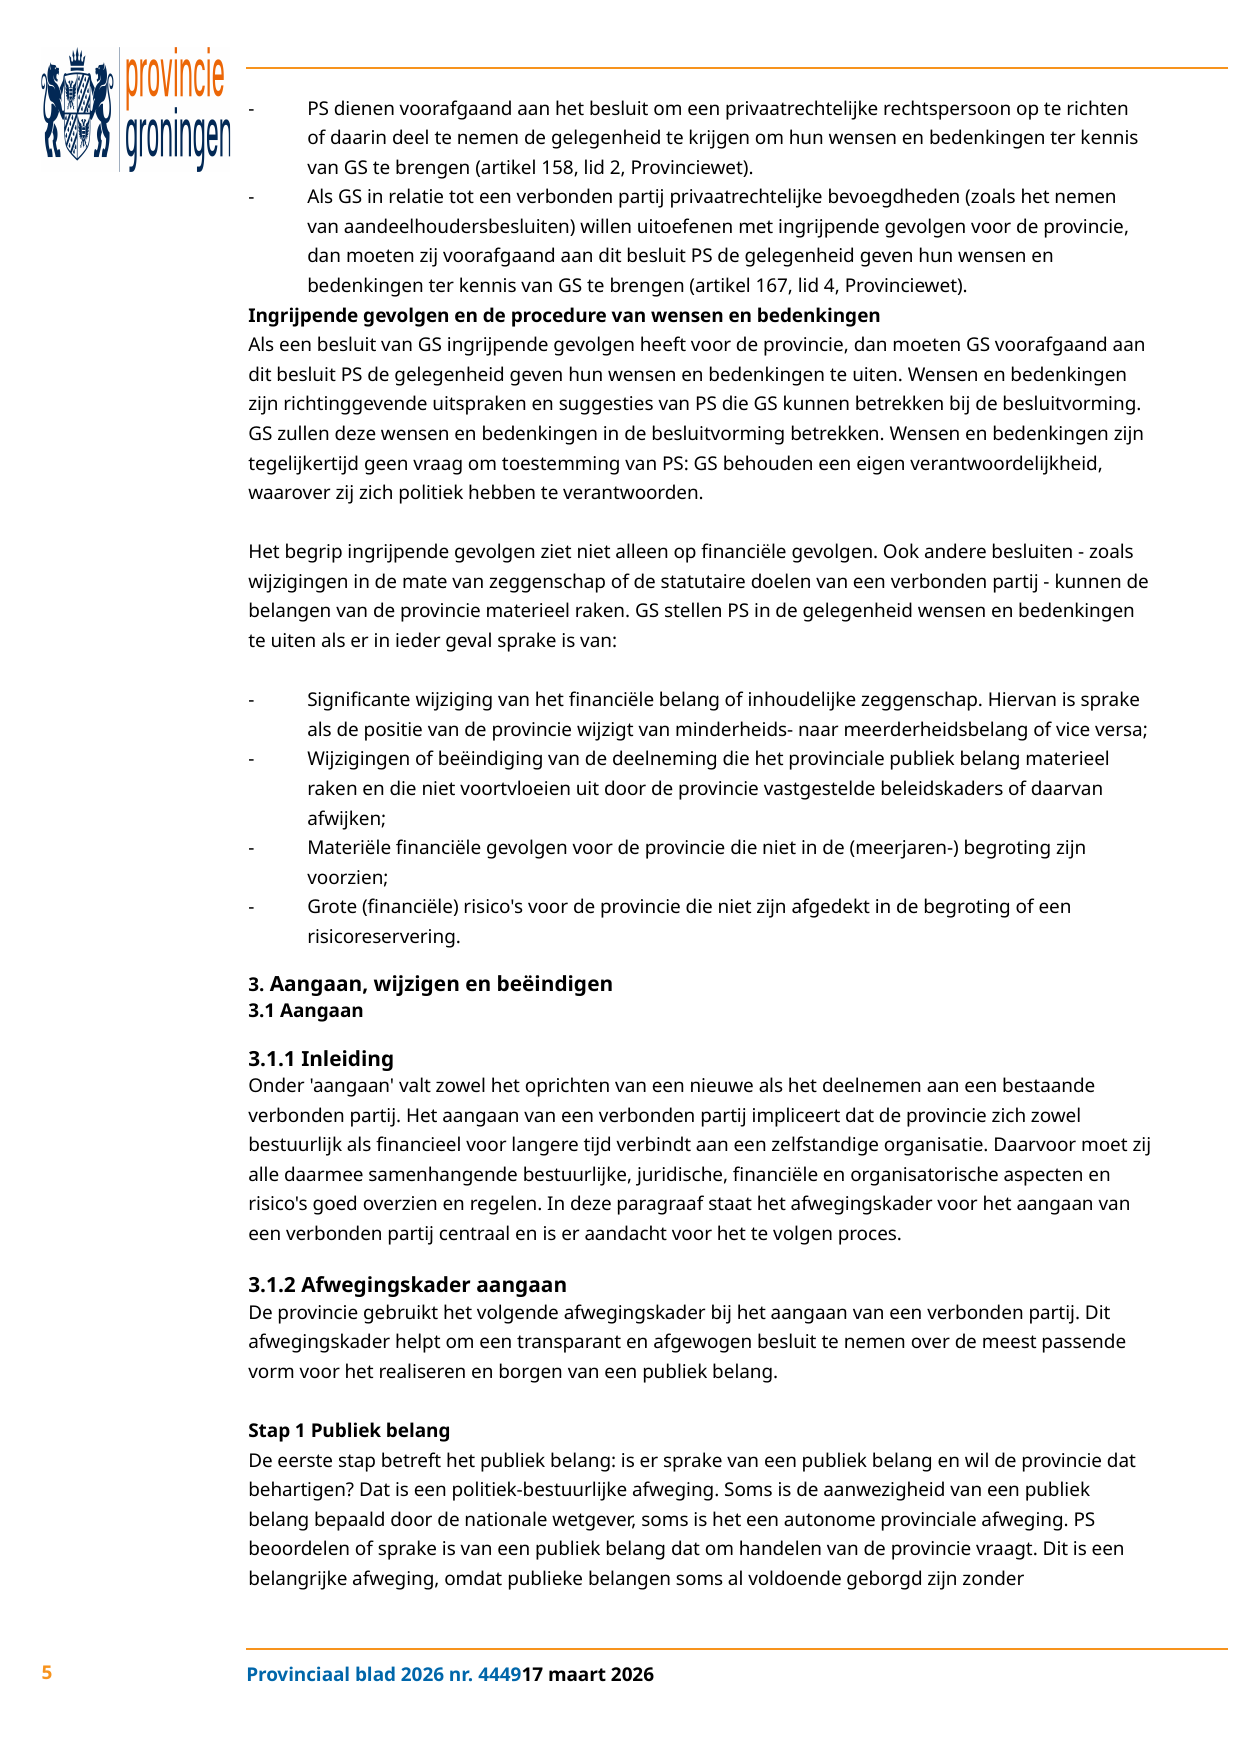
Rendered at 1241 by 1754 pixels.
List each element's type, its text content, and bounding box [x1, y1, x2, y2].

list Grote (financiële) risico's voor de provincie die niet zijn afgedekt in de begroting of een risicoreservering. [248, 893, 1152, 949]
text Stap 1 Publiek belang [248, 1417, 1152, 1443]
text 3.1 Aangaan [248, 997, 1152, 1023]
list Materiële financiële gevolgen voor de provincie die niet in de (meerjaren-) begroting zijn voorzien; [248, 834, 1152, 890]
text 3. Aangaan, wijzigen en beëindigen [248, 969, 1152, 997]
text 3.1.2 Afwegingskader aangaan [248, 1271, 1152, 1299]
list Wijzigingen of beëindiging van de deelneming die het provinciale publiek belang materieel raken en die niet voortvloeien uit door de provincie vastgestelde beleidskaders of daarvan afwijken; [248, 746, 1152, 831]
text Onder 'aangaan' valt zowel het oprichten van een nieuwe als het deelnemen aan een bestaande verbonden partij. Het aangaan van een verbonden partij impliceert dat de provincie zich zowel bestuurlijk als financieel voor langere tijd verbindt aan een zelfstandige organisatie. Daarvoor moet zij alle daarmee samenhangende bestuurlijke, juridische, financiële en organisatorische aspecten en risico's goed overzien en regelen. In deze paragraaf staat het afwegingskader voor het aangaan van een verbonden partij centraal en is er aandacht voor het te volgen proces. [248, 1072, 1152, 1246]
text Als een besluit van GS ingrijpende gevolgen heeft voor de provincie, dan moeten GS voorafgaand aan dit besluit PS de gelegenheid geven hun wensen en bedenkingen te uiten. Wensen en bedenkingen zijn richtinggevende uitspraken en suggesties van PS die GS kunnen betrekken bij de besluitvorming. GS zullen deze wensen en bedenkingen in de besluitvorming betrekken. Wensen en bedenkingen zijn tegelijkertijd geen vraag om toestemming van PS: GS behouden een eigen verantwoordelijkheid, waarover zij zich politiek hebben te verantwoorden. [248, 331, 1152, 505]
picture [41, 47, 231, 172]
text De eerste stap betreft het publiek belang: is er sprake van een publiek belang en wil de provincie dat behartigen? Dat is een politiek-bestuurlijke afweging. Soms is de aanwezigheid van een publiek belang bepaald door de nationale wetgever, soms is het een autonome provinciale afweging. PS beoordelen of sprake is van een publiek belang dat om handelen van de provincie vraagt. Dit is een belangrijke afweging, omdat publieke belangen soms al voldoende geborgd zijn zonder [248, 1447, 1152, 1591]
text Het begrip ingrijpende gevolgen ziet niet alleen op financiële gevolgen. Ook andere besluiten - zoals wijzigingen in de mate van zeggenschap of de statutaire doelen van een verbonden partij - kunnen de belangen van de provincie materieel raken. GS stellen PS in de gelegenheid wensen en bedenkingen te uiten als er in ieder geval sprake is van: [248, 538, 1152, 653]
text De provincie gebruikt het volgende afwegingskader bij het aangaan van een verbonden partij. Dit afwegingskader helpt om een transparant en afgewogen besluit te nemen over de meest passende vorm voor het realiseren en borgen van een publiek belang. [248, 1299, 1152, 1384]
text Ingrijpende gevolgen en de procedure van wensen en bedenkingen [248, 302, 1152, 328]
list Significante wijziging van het financiële belang of inhoudelijke zeggenschap. Hiervan is sprake als de positie van de provincie wijzigt van minderheids- naar meerderheidsbelang of vice versa; [248, 686, 1152, 742]
list Als GS in relatie tot een verbonden partij privaatrechtelijke bevoegdheden (zoals het nemen van aandeelhoudersbesluiten) willen uitoefenen met ingrijpende gevolgen voor de provincie, dan moeten zij voorafgaand aan dit besluit PS de gelegenheid geven hun wensen en bedenkingen ter kennis van GS te brengen (artikel 167, lid 4, Provinciewet). [248, 183, 1152, 298]
text 3.1.1 Inleiding [248, 1044, 1152, 1072]
list PS dienen voorafgaand aan het besluit om een privaatrechtelijke rechtspersoon op te richten of daarin deel te nemen de gelegenheid te krijgen om hun wensen en bedenkingen ter kennis van GS te brengen (artikel 158, lid 2, Provinciewet). [248, 95, 1152, 180]
